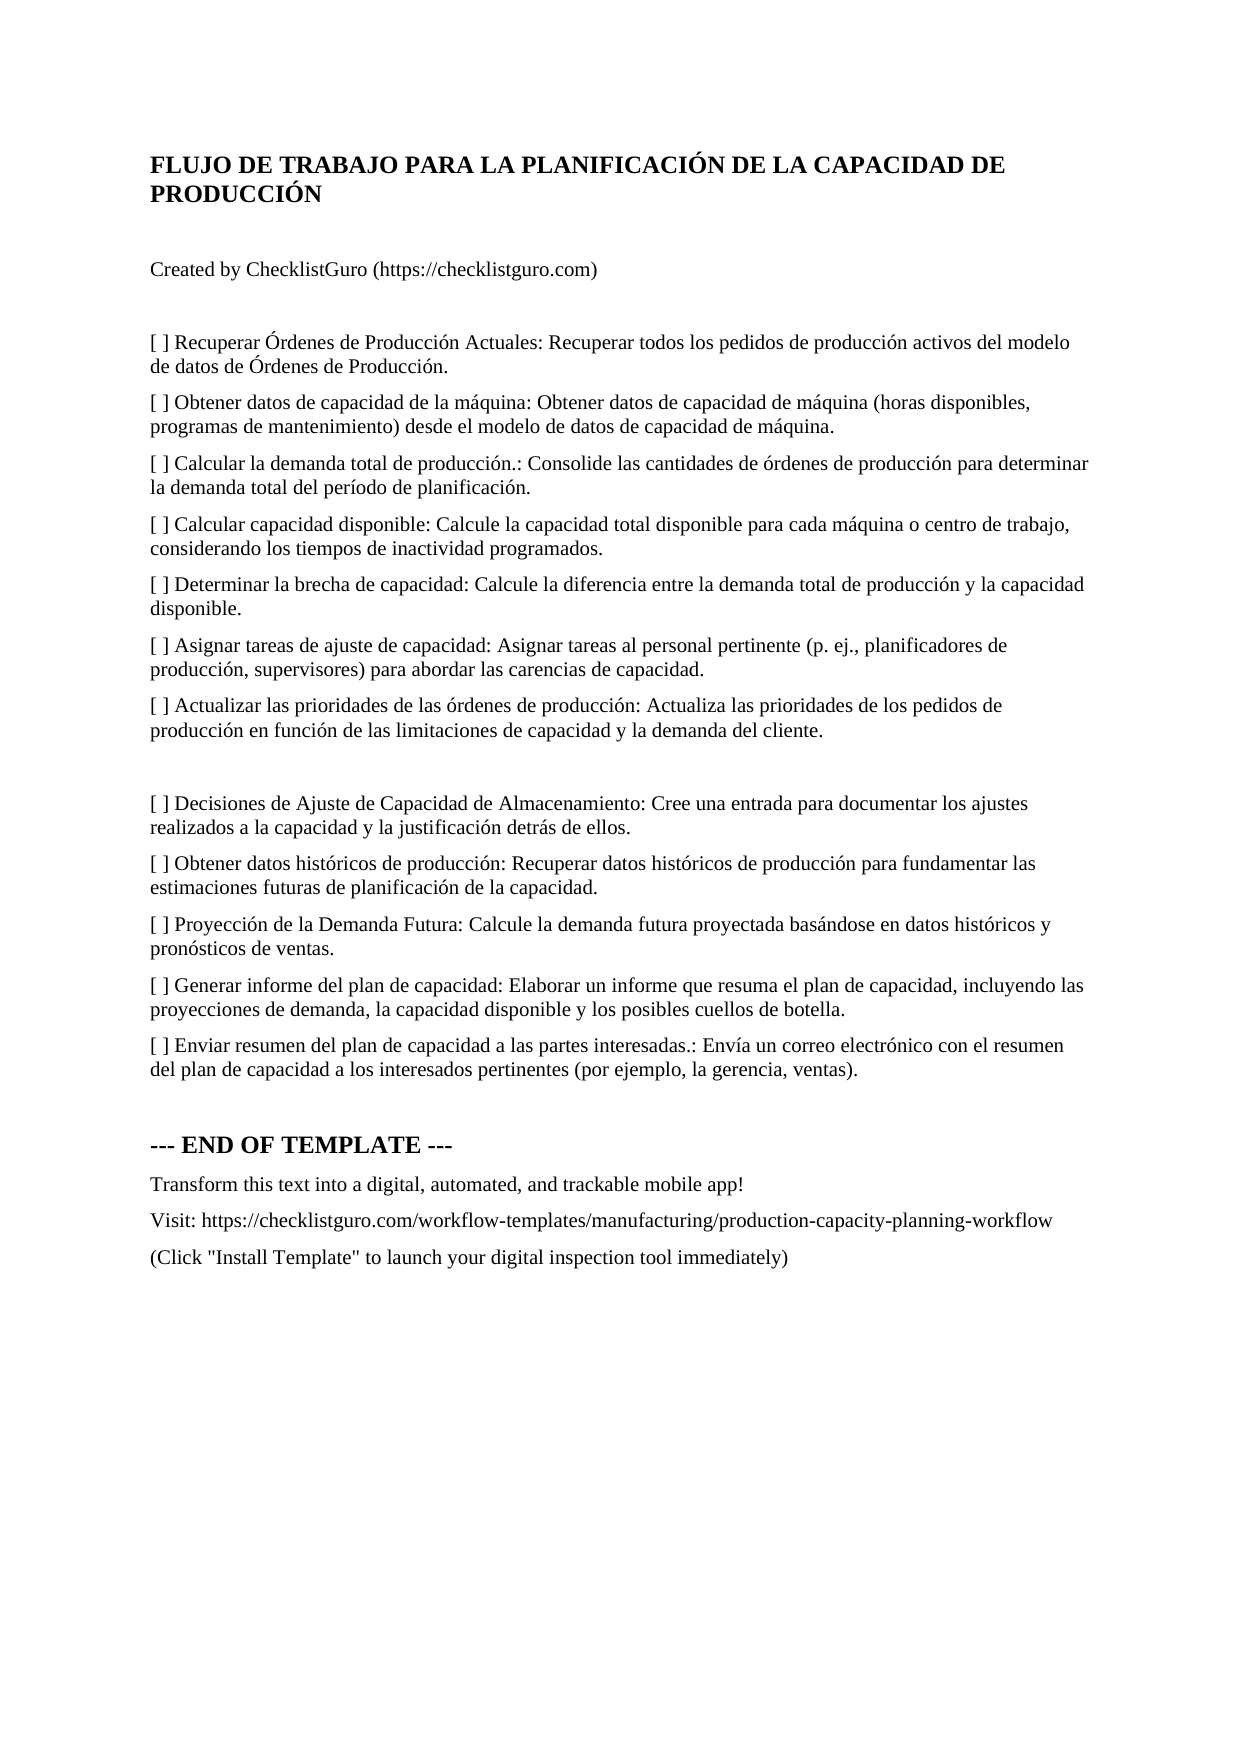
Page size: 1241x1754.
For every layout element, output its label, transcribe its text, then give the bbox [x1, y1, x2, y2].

text [ ] Proyección de la Demanda Futura: Calcule la demanda futura proyectada basándose en datos históricos y pronósticos de ventas. [150, 912, 1090, 960]
text [ ] Calcular la demanda total de producción.: Consolide las cantidades de órdenes de producción para determinar la demanda total del período de planificación. [150, 451, 1090, 499]
text Transform this text into a digital, automated, and trackable mobile app! [150, 1172, 1090, 1196]
text [ ] Obtener datos de capacidad de la máquina: Obtener datos de capacidad de máquina (horas disponibles, programas de mantenimiento) desde el modelo de datos de capacidad de máquina. [150, 390, 1090, 438]
text [ ] Decisiones de Ajuste de Capacidad de Almacenamiento: Cree una entrada para documentar los ajustes realizados a la capacidad y la justificación detrás de ellos. [150, 791, 1090, 839]
text [ ] Recuperar Órdenes de Producción Actuales: Recuperar todos los pedidos de producción activos del modelo de datos de Órdenes de Producción. [150, 330, 1090, 378]
text (Click "Install Template" to launch your digital inspection tool immediately) [150, 1245, 1090, 1269]
text [ ] Generar informe del plan de capacidad: Elaborar un informe que resuma el plan de capacidad, incluyendo las proyecciones de demanda, la capacidad disponible y los posibles cuellos de botella. [150, 972, 1090, 1021]
text [ ] Enviar resumen del plan de capacidad a las partes interesadas.: Envía un correo electrónico con el resumen del plan de capacidad a los interesados pertinentes (por ejemplo, la gerencia, ventas). [150, 1033, 1090, 1081]
text [ ] Asignar tareas de ajuste de capacidad: Asignar tareas al personal pertinente (p. ej., planificadores de producción, supervisores) para abordar las carencias de capacidad. [150, 633, 1090, 681]
text FLUJO DE TRABAJO PARA LA PLANIFICACIÓN DE LA CAPACIDAD DE PRODUCCIÓN [150, 150, 1090, 207]
text [ ] Determinar la brecha de capacidad: Calcule la diferencia entre la demanda total de producción y la capacidad disponible. [150, 572, 1090, 620]
text Created by ChecklistGuro (https://checklistguro.com) [150, 257, 1090, 281]
text Visit: https://checklistguro.com/workflow-templates/manufacturing/production-capacity-planning-workflow [150, 1208, 1090, 1232]
text [ ] Actualizar las prioridades de las órdenes de producción: Actualiza las prioridades de los pedidos de producción en función de las limitaciones de capacidad y la demanda del cliente. [150, 693, 1090, 742]
text [ ] Obtener datos históricos de producción: Recuperar datos históricos de producción para fundamentar las estimaciones futuras de planificación de la capacidad. [150, 851, 1090, 899]
text --- END OF TEMPLATE --- [150, 1130, 1090, 1159]
text [ ] Calcular capacidad disponible: Calcule la capacidad total disponible para cada máquina o centro de trabajo, considerando los tiempos de inactividad programados. [150, 512, 1090, 560]
